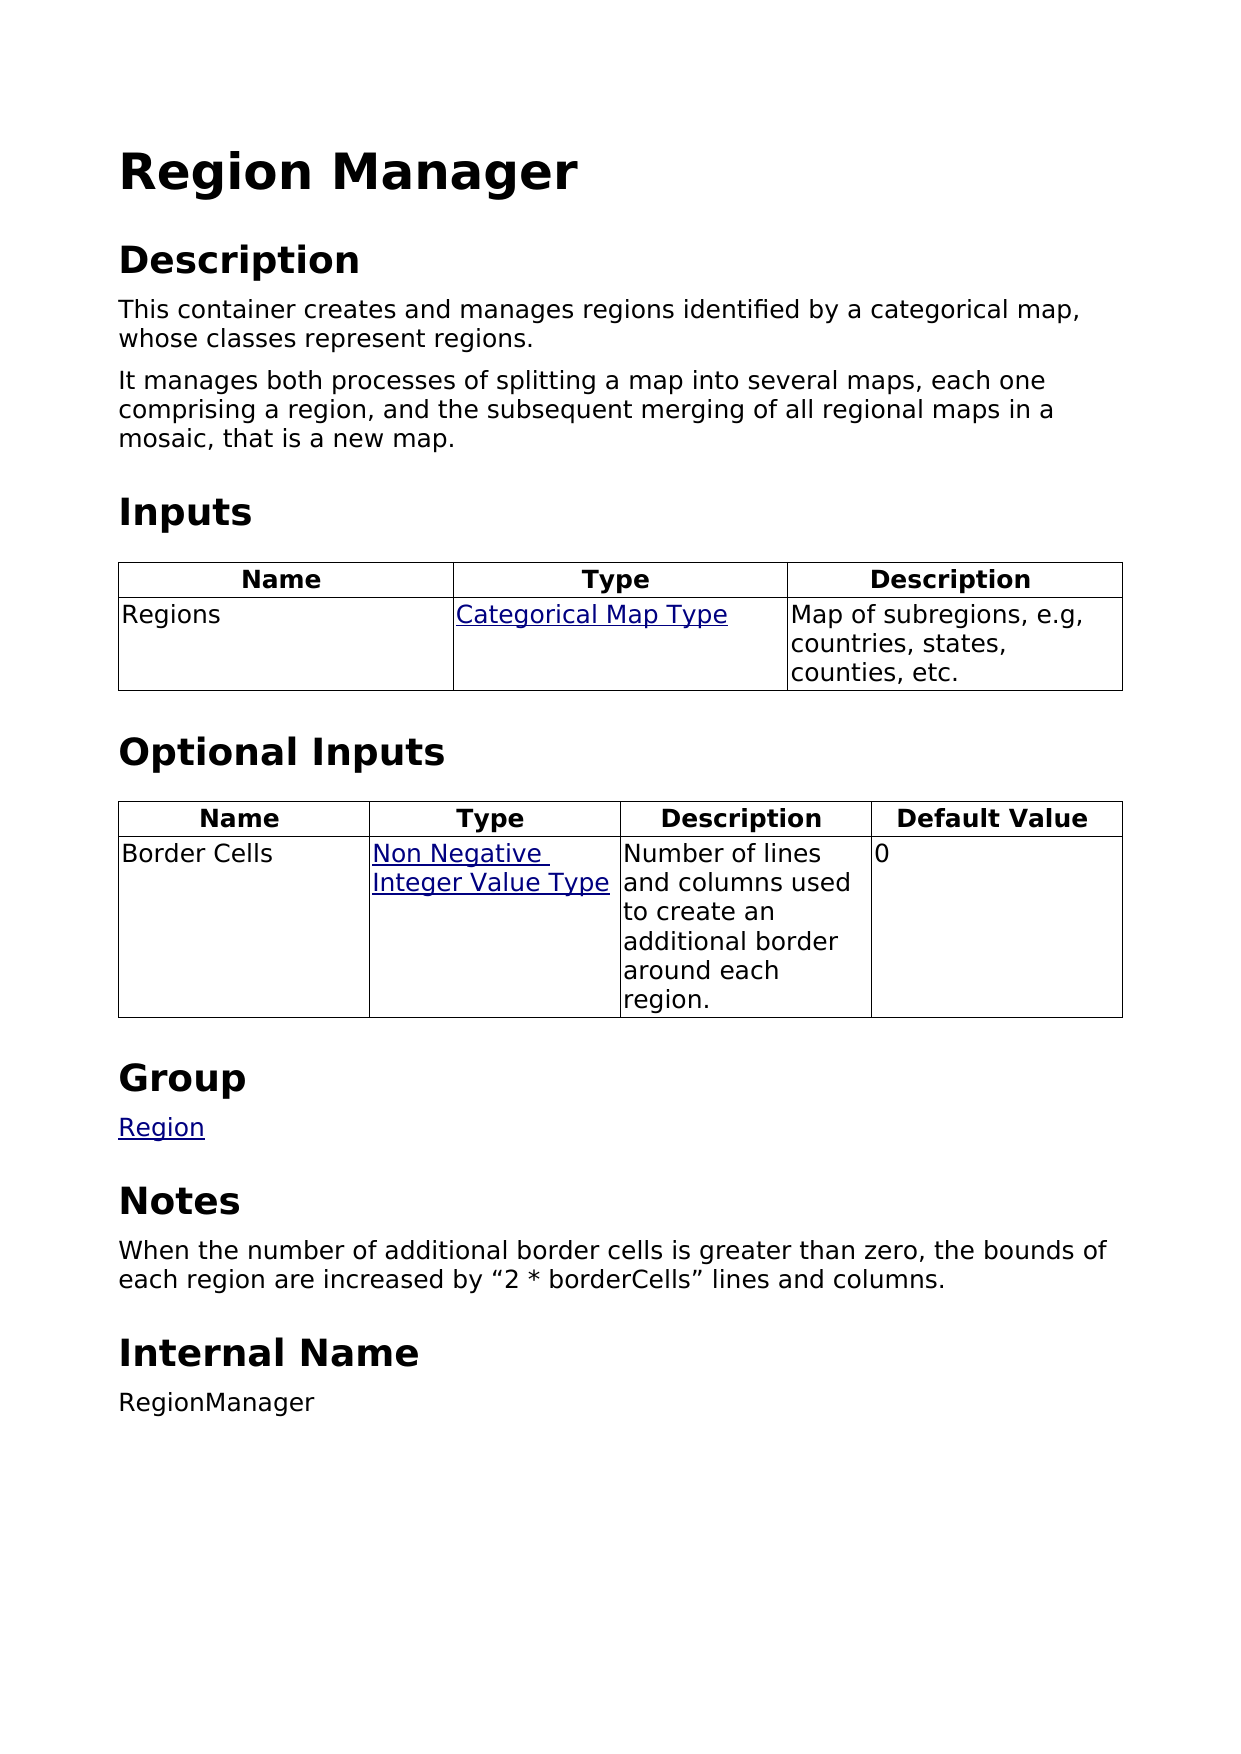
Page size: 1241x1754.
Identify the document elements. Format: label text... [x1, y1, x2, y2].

subtitle Description [118, 239, 1122, 282]
table_cell Non Negative Integer Value Type [370, 837, 620, 1017]
subtitle Region Manager [118, 143, 1122, 201]
table_cell Regions [119, 598, 453, 690]
text RegionManager [118, 1388, 1122, 1417]
text This container creates and manages regions identified by a categorical map, whose classes represent regions. [118, 295, 1122, 353]
text Region [118, 1113, 1122, 1142]
table_header Description [621, 802, 871, 836]
table_cell Border Cells [119, 837, 369, 1017]
table_cell Categorical Map Type [454, 598, 787, 690]
table_cell Number of lines and columns used to create an additional border around each region. [621, 837, 871, 1017]
table_header Default Value [872, 802, 1122, 836]
text It manages both processes of splitting a map into several maps, each one comprising a region, and the subsequent merging of all regional maps in a mosaic, that is a new map. [118, 366, 1122, 453]
table_header Type [370, 802, 620, 836]
text When the number of additional border cells is greater than zero, the bounds of each region are increased by “2 * borderCells” lines and columns. [118, 1236, 1122, 1294]
subtitle Inputs [118, 491, 1122, 534]
subtitle Notes [118, 1180, 1122, 1223]
table_header Name [119, 563, 453, 597]
subtitle Group [118, 1057, 1122, 1101]
table_header Type [454, 563, 787, 597]
table_cell 0 [872, 837, 1122, 1017]
subtitle Optional Inputs [118, 730, 1122, 774]
table_header Description [788, 563, 1122, 597]
table_cell Map of subregions, e.g, countries, states, counties, etc. [788, 598, 1122, 690]
subtitle Internal Name [118, 1332, 1122, 1376]
table_header Name [119, 802, 369, 836]
